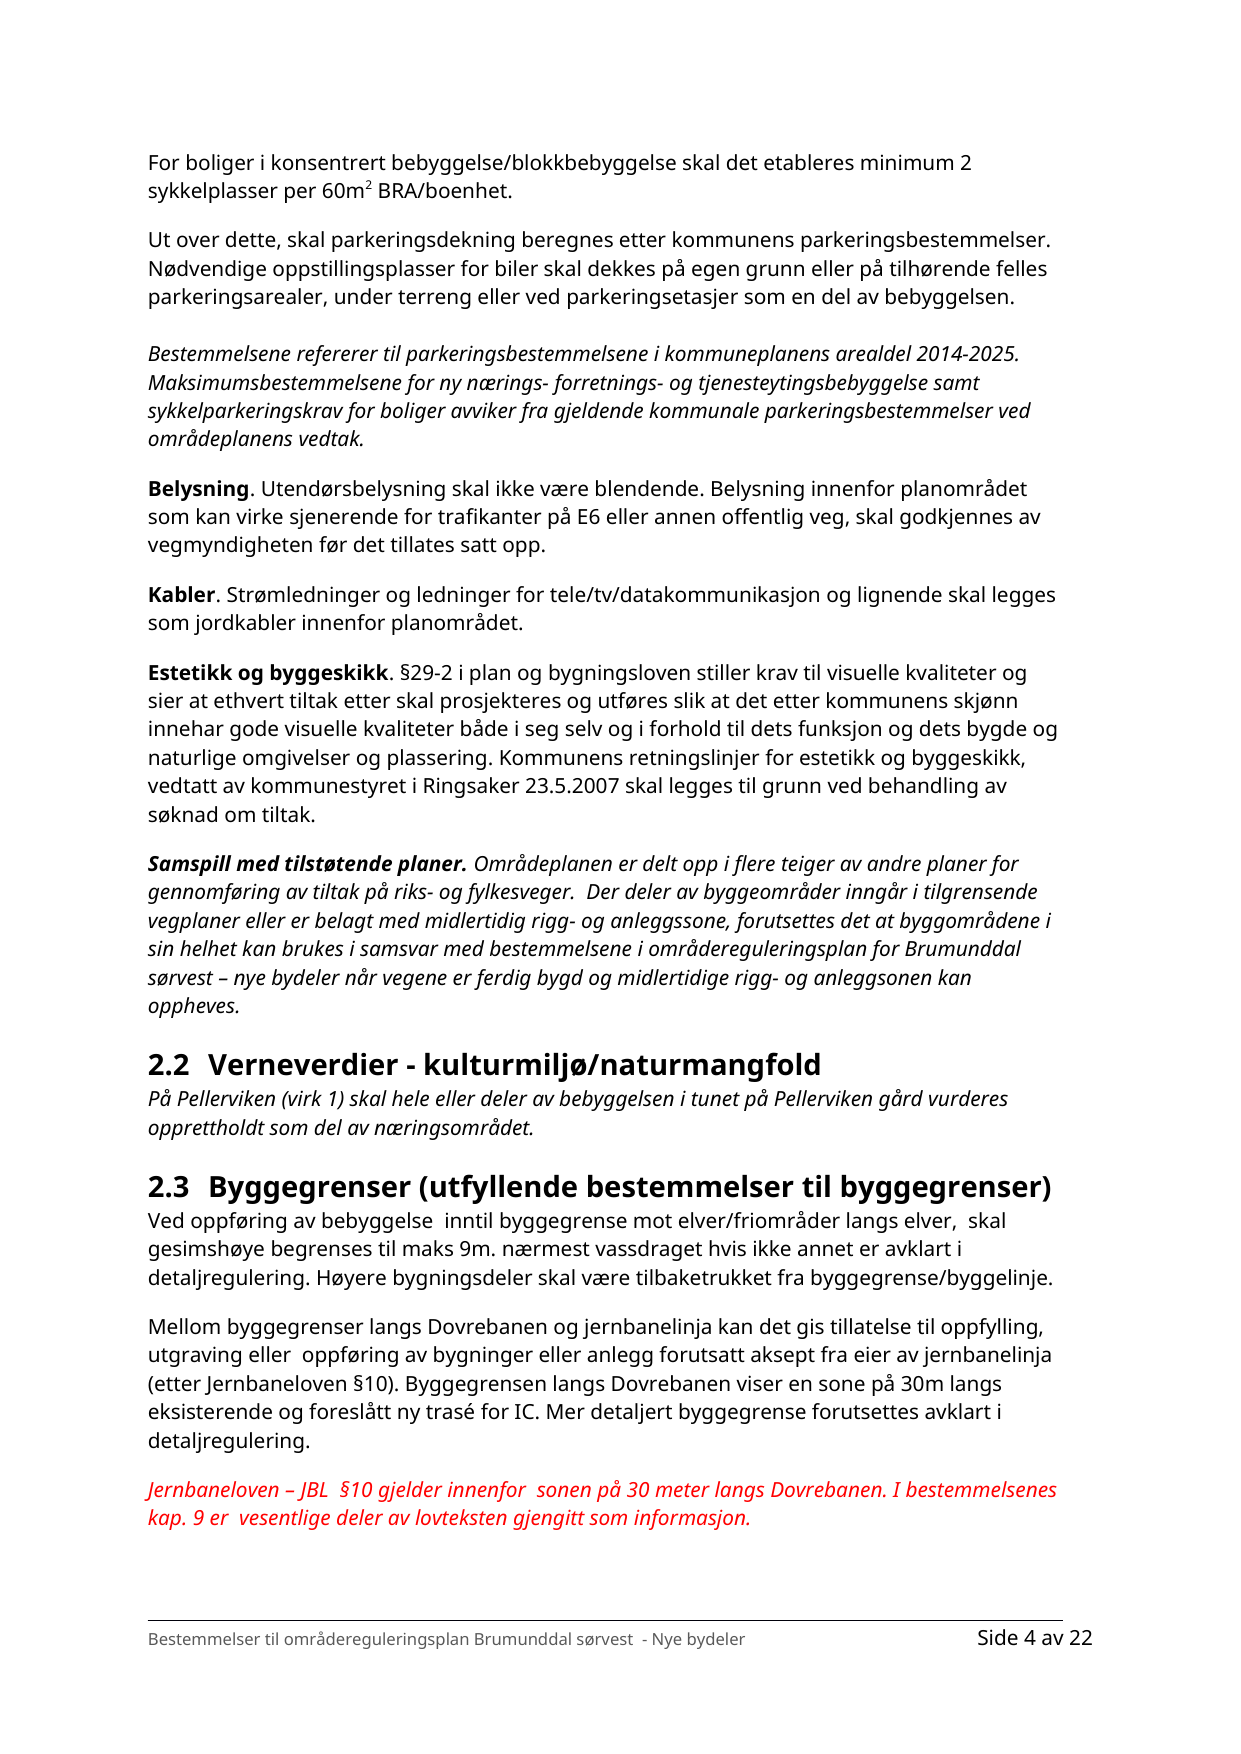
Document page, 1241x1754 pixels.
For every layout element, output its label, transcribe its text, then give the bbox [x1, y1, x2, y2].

subtitle Byggegrenser (utfyllende bestemmelser til byggegrenser) [148, 1166, 1063, 1206]
text På Pellerviken (virk 1) skal hele eller deler av bebyggelsen i tunet på Pellerviken gård vurderes opprettholdt som del av næringsområdet. [148, 1084, 1063, 1141]
text Jernbaneloven – JBL §10 gjelder innenfor sonen på 30 meter langs Dovrebanen. I bestemmelsenes kap. 9 er vesentlige deler av lovteksten gjengitt som informasjon. [148, 1475, 1063, 1532]
text For boliger i konsentrert bebyggelse/blokkbebyggelse skal det etableres minimum 2 sykkelplasser per 60m2 BRA/boenhet. [148, 148, 1063, 204]
text Ut over dette, skal parkeringsdekning beregnes etter kommunens parkeringsbestemmelser. Nødvendige oppstillingsplasser for biler skal dekkes på egen grunn eller på tilhørende felles parkeringsarealer, under terreng eller ved parkeringsetasjer som en del av bebyggelsen. Bestemmelsene refererer til parkeringsbestemmelsene i kommuneplanens arealdel 2014-2025. Maksimumsbestemmelsene for ny nærings- forretnings- og tjenesteytingsbebyggelse samt sykkelparkeringskrav for boliger avviker fra gjeldende kommunale parkeringsbestemmelser ved områdeplanens vedtak. [148, 225, 1063, 453]
text Mellom byggegrenser langs Dovrebanen og jernbanelinja kan det gis tillatelse til oppfylling, utgraving eller oppføring av bygninger eller anlegg forutsatt aksept fra eier av jernbanelinja (etter Jernbaneloven §10). Byggegrensen langs Dovrebanen viser en sone på 30m langs eksisterende og foreslått ny trasé for IC. Mer detaljert byggegrense forutsettes avklart i detaljregulering. [148, 1312, 1063, 1454]
text Samspill med tilstøtende planer. Områdeplanen er delt opp i flere teiger av andre planer for gennomføring av tiltak på riks- og fylkesveger. Der deler av byggeområder inngår i tilgrensende vegplaner eller er belagt med midlertidig rigg- og anleggssone, forutsettes det at byggområdene i sin helhet kan brukes i samsvar med bestemmelsene i områdereguleringsplan for Brumunddal sørvest – nye bydeler når vegene er ferdig bygd og midlertidige rigg- og anleggsonen kan oppheves. [148, 849, 1063, 1020]
text Belysning. Utendørsbelysning skal ikke være blendende. Belysning innenfor planområdet som kan virke sjenerende for trafikanter på E6 eller annen offentlig veg, skal godkjennes av vegmyndigheten før det tillates satt opp. [148, 474, 1063, 559]
text Ved oppføring av bebyggelse inntil byggegrense mot elver/friområder langs elver, skal gesimshøye begrenses til maks 9m. nærmest vassdraget hvis ikke annet er avklart i detaljregulering. Høyere bygningsdeler skal være tilbaketrukket fra byggegrense/byggelinje. [148, 1206, 1063, 1291]
text Estetikk og byggeskikk. §29-2 i plan og bygningsloven stiller krav til visuelle kvaliteter og sier at ethvert tiltak etter skal prosjekteres og utføres slik at det etter kommunens skjønn innehar gode visuelle kvaliteter både i seg selv og i forhold til dets funksjon og dets bygde og naturlige omgivelser og plassering. Kommunens retningslinjer for estetikk og byggeskikk, vedtatt av kommunestyret i Ringsaker 23.5.2007 skal legges til grunn ved behandling av søknad om tiltak. [148, 658, 1063, 828]
text Kabler. Strømledninger og ledninger for tele/tv/datakommunikasjon og lignende skal legges som jordkabler innenfor planområdet. [148, 580, 1063, 637]
subtitle Verneverdier - kulturmiljø/naturmangfold [148, 1045, 1063, 1084]
